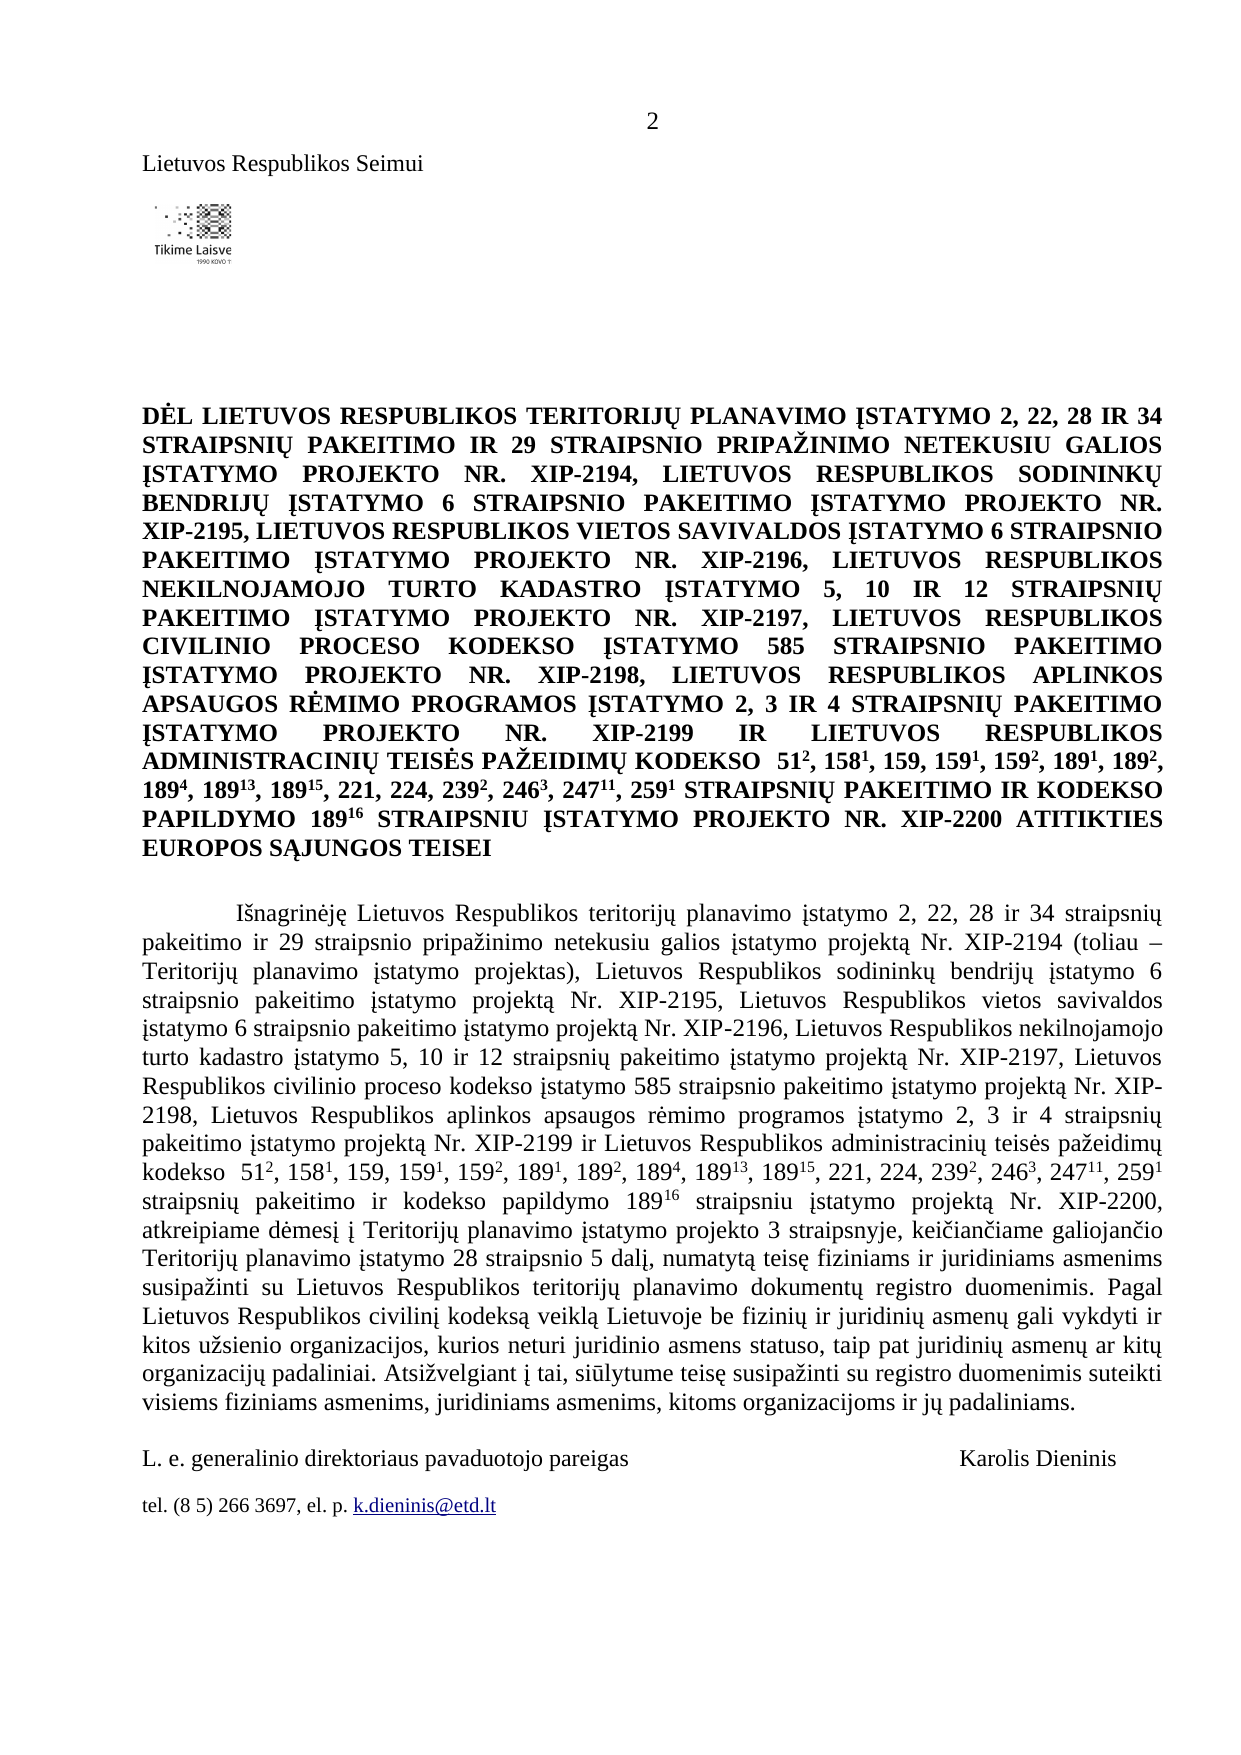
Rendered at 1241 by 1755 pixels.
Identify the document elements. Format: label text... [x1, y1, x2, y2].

text L. e. generalinio direktoriaus pavaduotojo pareigas Karolis Dieninis [142, 1443, 1147, 1471]
table_header [142, 205, 242, 273]
text Lietuvos Respublikos Seimui [142, 149, 1130, 177]
text tel. (8 5) 266 3697, el. p. k.dieninis@etd.lt [142, 1493, 1163, 1517]
text DĖL LIETUVOS RESPUBLIKOS teritorijų planavimo įstatymo 2, 22, 28 ir 34 straipsnių pakeitimo ir 29 straipsnio pripažinimo netekusiu galios ĮSTATYMO projekto Nr. XIP-2194, LIETUVOS RESPUBLIKOS sodininkų bendrijų ĮSTATYMO 6 STRAIPSNIo PAKEITIMO ĮSTATYMO projekto Nr. XIP‑2195, LIETUVOS RESPUBLIKOS vietos savivaldos ĮSTATYMO 6 STRAIPSNIo PAKEITIMO ĮSTATYMO projekto Nr. XIP-2196, LIETUVOS RESPUBLIKOS nekilnojamojo turto kadastro ĮSTATYMO 5, 10 IR 12 STRAIPSNIŲ PAKEITIMO ĮSTATYMO projekto Nr. XIP-2197, LIETUVOS RESPUBLIKOS civilinio proceso kodekso ĮSTATYMO 585 STRAIPSNIo PAKEITIMO ĮSTATYMO projekto Nr. XIP-2198, LIETUVOS RESPUBLIKOS aplinkos apsaugos rėmimo programos ĮSTATYMO 2, 3 IR 4 STRAIPSNIŲ PAKEITIMO ĮSTATYMO projekto Nr. XIP-2199 ir LIETUVOS RESPUBLIKOS administracinių teisės pažeidimų kodekso 512, 1581, 159, 1591, 1592, 1891, 1892, 1894, 18913, 18915, 221, 224, 2392, 2463, 24711, 2591 STRAIPSNIŲ PAKEITIMO IR KODEKSO PAPILDYMO 18916 STRAIPSNIU ĮSTATYMO projekto Nr. XIP-2200 ATITIKTIES EUROPOS SĄJUNGOS TEISEI [142, 401, 1163, 861]
text Išnagrinėję Lietuvos Respublikos teritorijų planavimo įstatymo 2, 22, 28 ir 34 straipsnių pakeitimo ir 29 straipsnio pripažinimo netekusiu galios įstatymo projektą Nr. XIP-2194 (toliau – Teritorijų planavimo įstatymo projektas), Lietuvos Respublikos sodininkų bendrijų įstatymo 6 straipsnio pakeitimo įstatymo projektą Nr. XIP-2195, Lietuvos Respublikos vietos savivaldos įstatymo 6 straipsnio pakeitimo įstatymo projektą Nr. XIP‑2196, Lietuvos Respublikos nekilnojamojo turto kadastro įstatymo 5, 10 ir 12 straipsnių pakeitimo įstatymo projektą Nr. XIP-2197, Lietuvos Respublikos civilinio proceso kodekso įstatymo 585 straipsnio pakeitimo įstatymo projektą Nr. XIP-2198, Lietuvos Respublikos aplinkos apsaugos rėmimo programos įstatymo 2, 3 ir 4 straipsnių pakeitimo įstatymo projektą Nr. XIP-2199 ir Lietuvos Respublikos administracinių teisės pažeidimų kodekso 512, 1581, 159, 1591, 1592, 1891, 1892, 1894, 18913, 18915, 221, 224, 2392, 2463, 24711, 2591 straipsnių pakeitimo ir kodekso papildymo 18916 straipsniu įstatymo projektą Nr. XIP-2200, atkreipiame dėmesį į Teritorijų planavimo įstatymo projekto 3 straipsnyje, keičiančiame galiojančio Teritorijų planavimo įstatymo 28 straipsnio 5 dalį, numatytą teisę fiziniams ir juridiniams asmenims susipažinti su Lietuvos Respublikos teritorijų planavimo dokumentų registro duomenimis. Pagal Lietuvos Respublikos civilinį kodeksą veiklą Lietuvoje be fizinių ir juridinių asmenų gali vykdyti ir kitos užsienio organizacijos, kurios neturi juridinio asmens statuso, taip pat juridinių asmenų ar kitų organizacijų padaliniai. Atsižvelgiant į tai, siūlytume teisę susipažinti su registro duomenimis suteikti visiems fiziniams asmenims, juridiniams asmenims, kitoms organizacijoms ir jų padaliniams. [142, 898, 1163, 1416]
